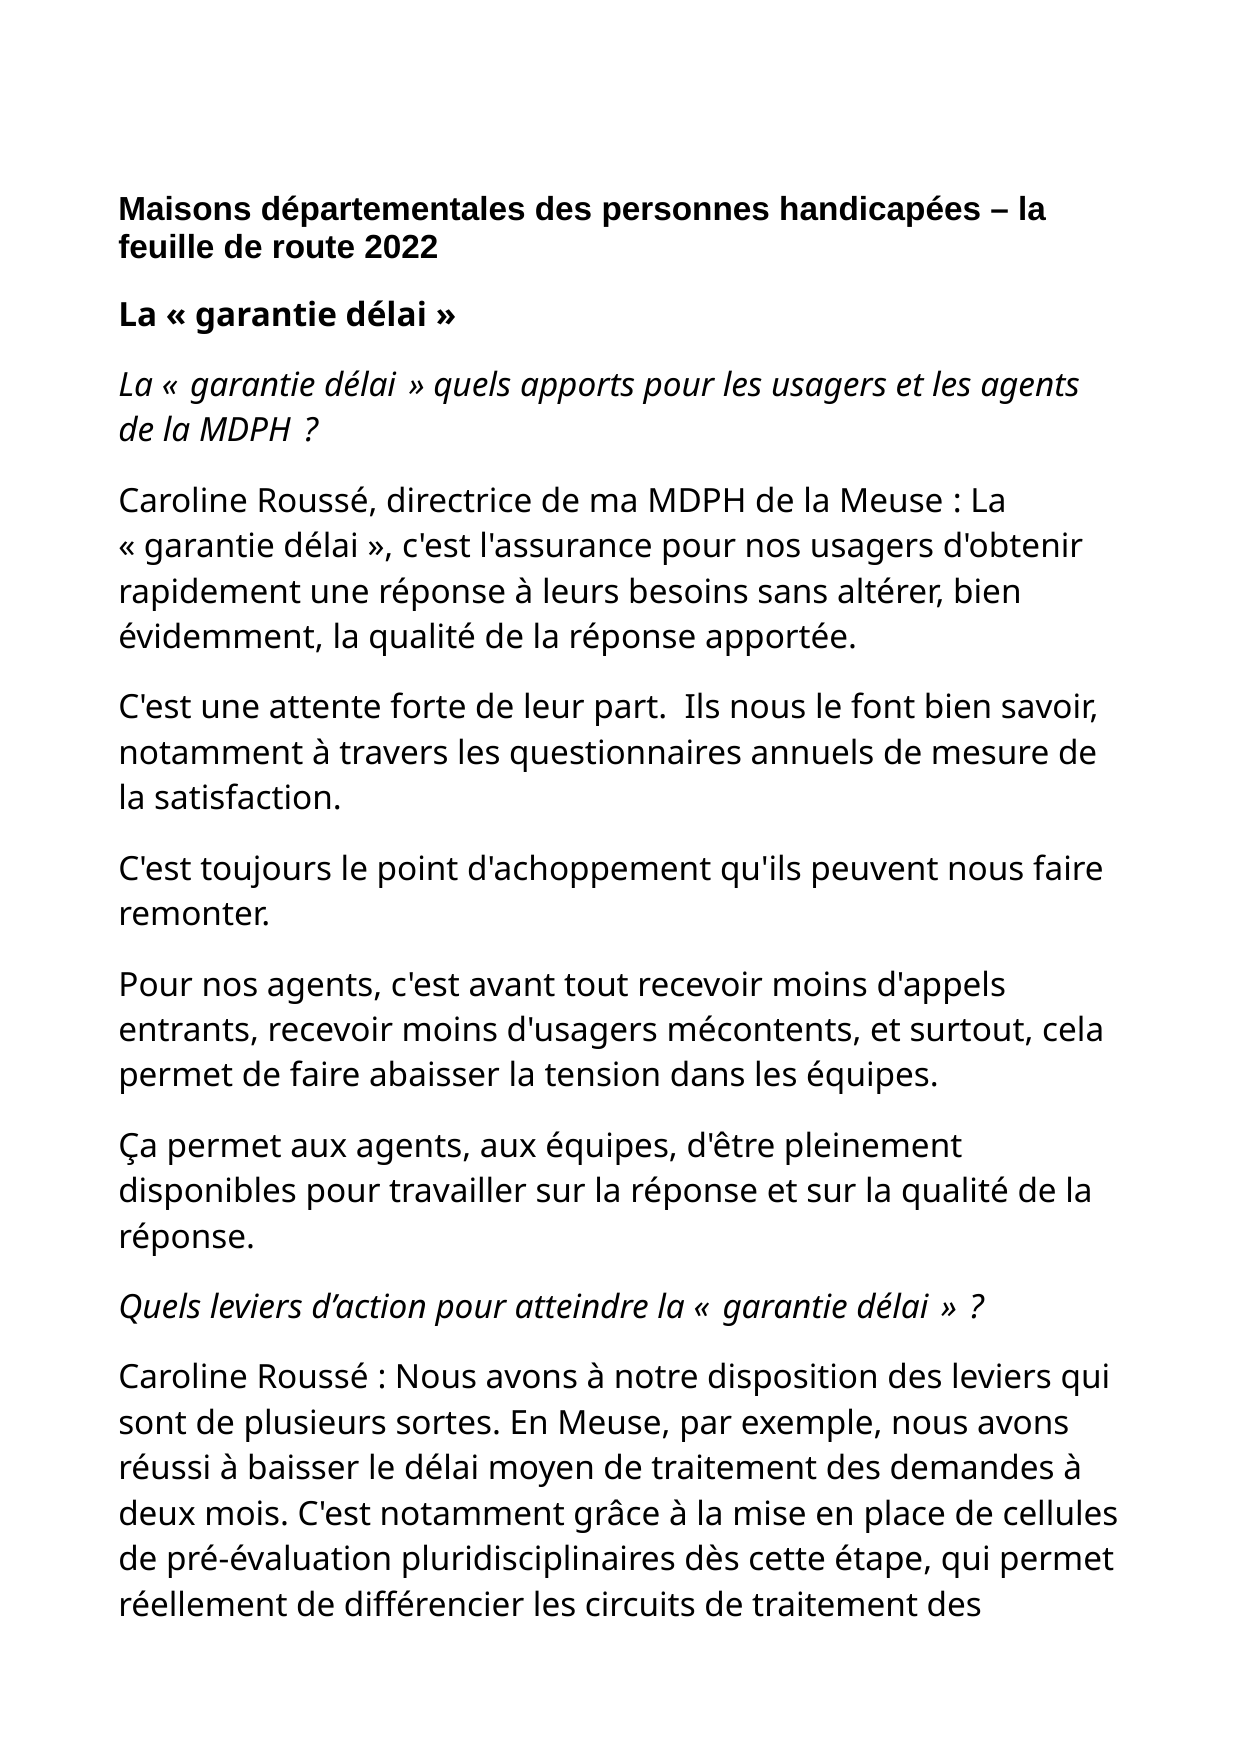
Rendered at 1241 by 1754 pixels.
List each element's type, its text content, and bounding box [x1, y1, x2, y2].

text Maisons départementales des personnes handicapées – la feuille de route 2022 [118, 188, 1122, 265]
text La « garantie délai » quels apports pour les usagers et les agents de la MDPH ? [118, 361, 1122, 452]
text Pour nos agents, c'est avant tout recevoir moins d'appels entrants, recevoir moins d'usagers mécontents, et surtout, cela permet de faire abaisser la tension dans les équipes. [118, 960, 1122, 1097]
text Caroline Roussé, directrice de ma MDPH de la Meuse : La « garantie délai », c'est l'assurance pour nos usagers d'obtenir rapidement une réponse à leurs besoins sans altérer, bien évidemment, la qualité de la réponse apportée. [118, 477, 1122, 658]
text La « garantie délai » [118, 290, 1122, 336]
text Caroline Roussé : Nous avons à notre disposition des leviers qui sont de plusieurs sortes. En Meuse, par exemple, nous avons réussi à baisser le délai moyen de traitement des demandes à deux mois. C'est notamment grâce à la mise en place de cellules de pré-évaluation pluridisciplinaires dès cette étape, qui permet réellement de différencier les circuits de traitement des [118, 1353, 1122, 1626]
text C'est toujours le point d'achoppement qu'ils peuvent nous faire remonter. [118, 844, 1122, 935]
text Ça permet aux agents, aux équipes, d'être pleinement disponibles pour travailler sur la réponse et sur la qualité de la réponse. [118, 1122, 1122, 1258]
text Quels leviers d’action pour atteindre la « garantie délai » ? [118, 1283, 1122, 1328]
text C'est une attente forte de leur part. Ils nous le font bien savoir, notamment à travers les questionnaires annuels de mesure de la satisfaction. [118, 683, 1122, 819]
